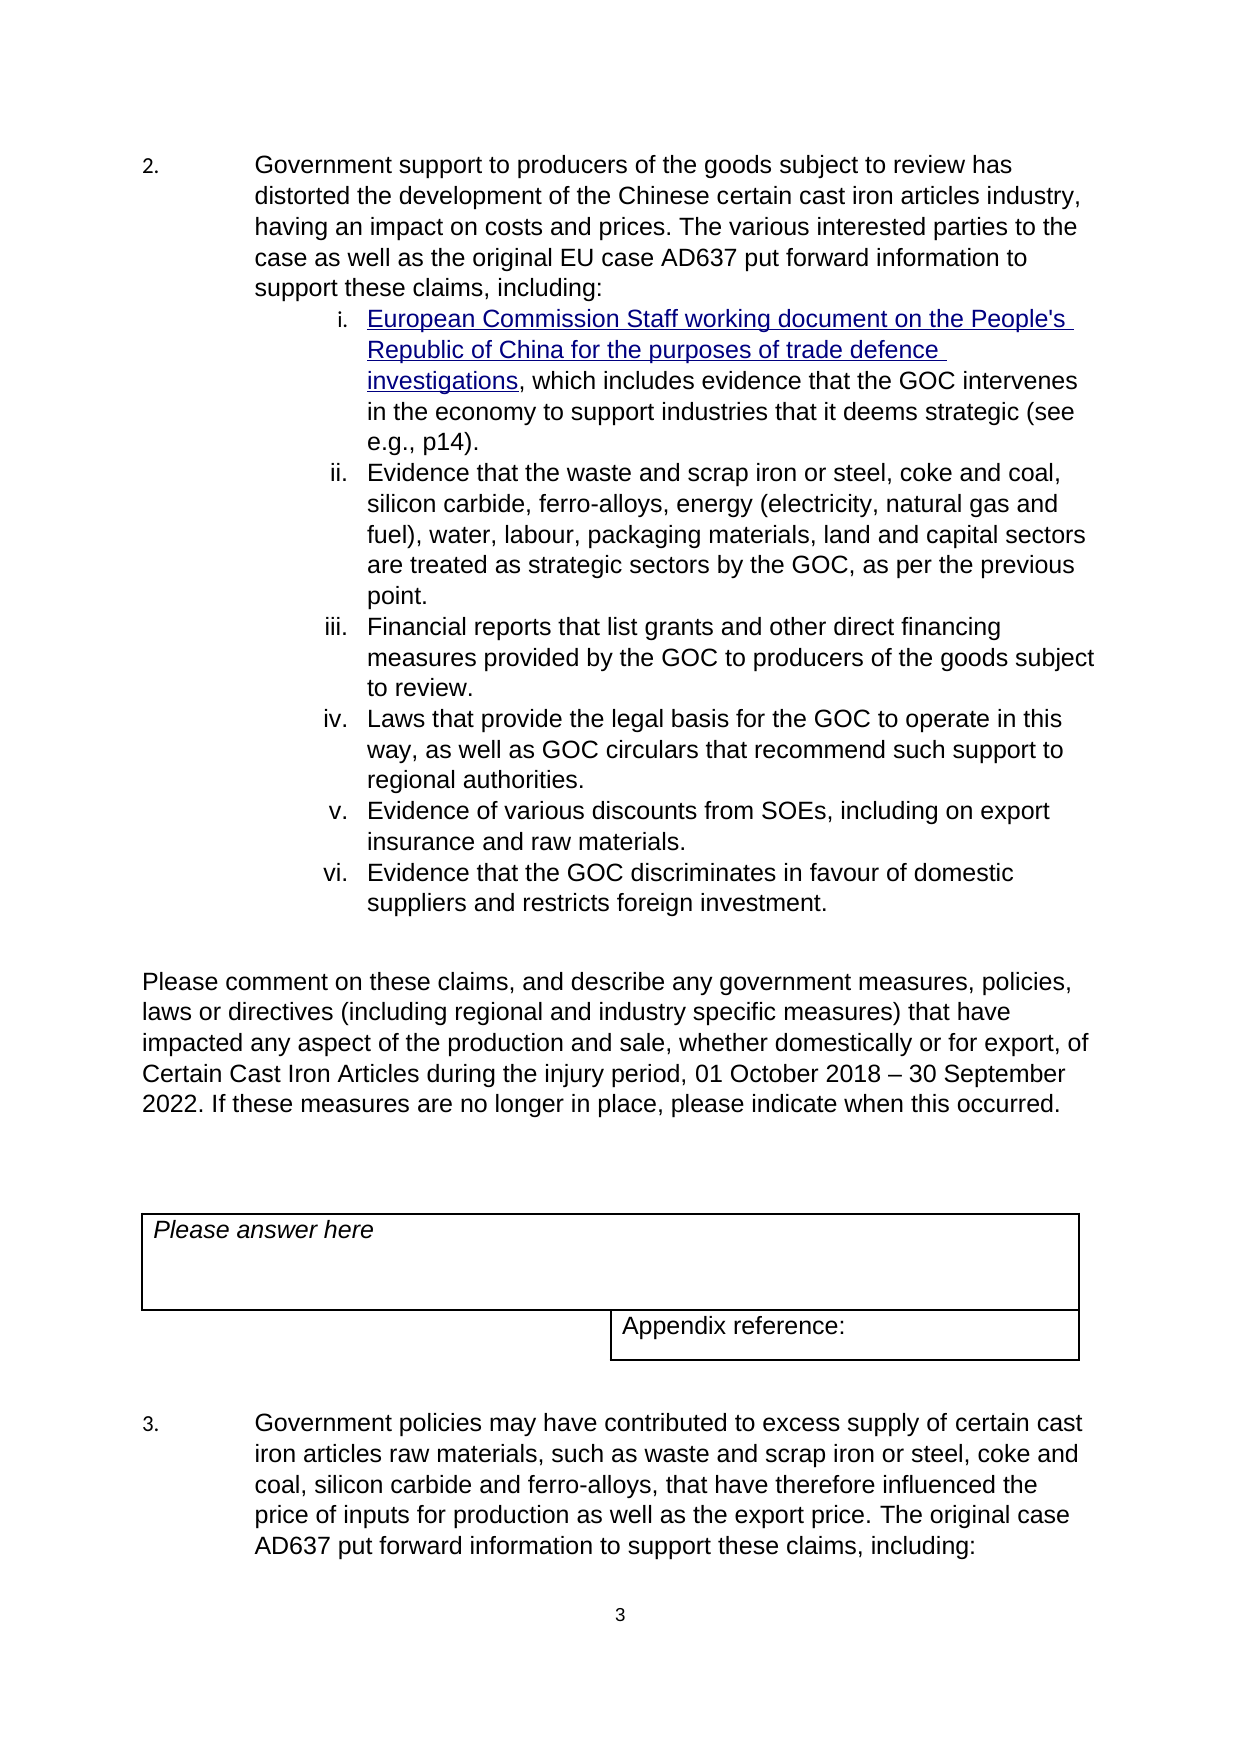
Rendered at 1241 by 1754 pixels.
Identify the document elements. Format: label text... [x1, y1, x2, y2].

list Government support to producers of the goods subject to review has distorted the development of the Chinese certain cast iron articles industry, having an impact on costs and prices. The various interested parties to the case as well as the original EU case AD637 put forward information to support these claims, including: [142, 150, 1098, 302]
list Evidence that the GOC discriminates in favour of domestic suppliers and restricts foreign investment. [348, 858, 1098, 917]
list Evidence of various discounts from SOEs, including on export insurance and raw materials. [348, 796, 1098, 856]
list Government policies may have contributed to excess supply of certain cast iron articles raw materials, such as waste and scrap iron or steel, coke and coal, silicon carbide and ferro-alloys, that have therefore influenced the price of inputs for production as well as the export price. The original case AD637 put forward information to support these claims, including: [142, 1408, 1098, 1560]
list Evidence that the waste and scrap iron or steel, coke and coal, silicon carbide, ferro-alloys, energy (electricity, natural gas and fuel), water, labour, packaging materials, land and capital sectors are treated as strategic sectors by the GOC, as per the previous point. [348, 458, 1098, 610]
list Financial reports that list grants and other direct financing measures provided by the GOC to producers of the goods subject to review. [348, 612, 1098, 702]
text Please comment on these claims, and describe any government measures, policies, laws or directives (including regional and industry specific measures) that have impacted any aspect of the production and sale, whether domestically or for export, of Certain Cast Iron Articles during the injury period, 01 October 2018 – 30 September 2022. If these measures are no longer in place, please indicate when this occurred. [142, 966, 1098, 1118]
list Laws that provide the legal basis for the GOC to operate in this way, as well as GOC circulars that recommend such support to regional authorities. [348, 704, 1098, 794]
table_cell Appendix reference: [612, 1311, 1078, 1358]
list European Commission Staff working document on the People's Republic of China for the purposes of trade defence investigations, which includes evidence that the GOC intervenes in the economy to support industries that it deems strategic (see e.g., p14). [348, 304, 1098, 456]
table_cell [142, 1311, 610, 1358]
table_header Please answer here [143, 1215, 1078, 1309]
